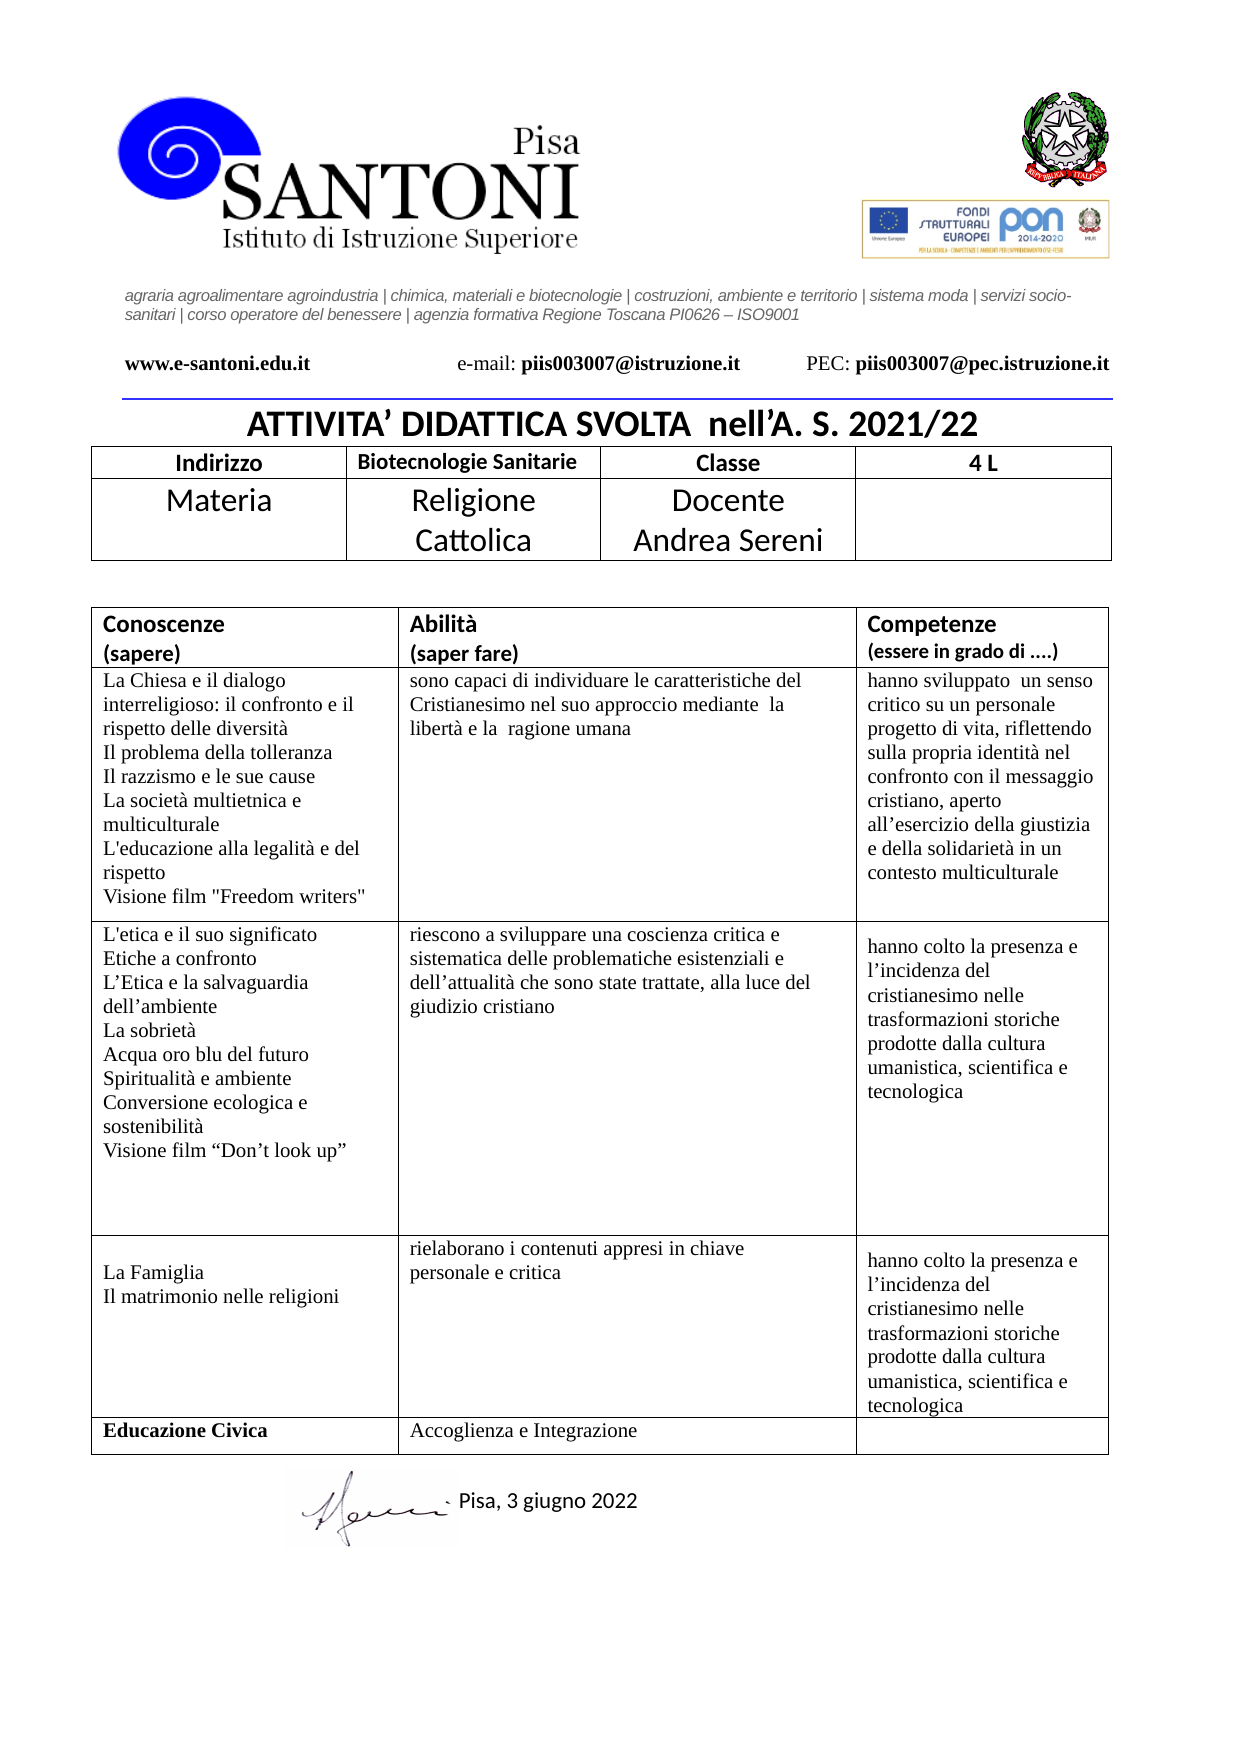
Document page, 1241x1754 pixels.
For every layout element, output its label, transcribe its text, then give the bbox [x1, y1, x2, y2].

table_cell La Famiglia Il matrimonio nelle religioni [92, 1236, 398, 1417]
table_cell [857, 1418, 1108, 1454]
table_cell L'etica e il suo significato Etiche a confronto L’Etica e la salvaguardia dell’ambiente La sobrietà Acqua oro blu del futuro Spiritualità e ambiente Conversione ecologica e sostenibilità Visione film “Don’t look up” [92, 922, 398, 1235]
picture [1020, 92, 1110, 188]
table_cell Educazione Civica [92, 1418, 398, 1454]
picture [861, 199, 1110, 259]
table_cell La Chiesa e il dialogo interreligioso: il confronto e il rispetto delle diversità Il problema della tolleranza Il razzismo e le sue cause La società multietnica e multiculturale L'educazione alla legalità e del rispetto Visione film "Freedom writers" [92, 668, 398, 921]
table_cell Religione Cattolica [347, 479, 600, 560]
table_cell Docente Andrea Sereni [601, 479, 855, 560]
table_cell riescono a sviluppare una coscienza critica e sistematica delle problematiche esistenziali e dell’attualità che sono state trattate, alla luce del giudizio cristiano [399, 922, 856, 1235]
table_header Abilità (saper fare) [399, 608, 856, 667]
table_cell hanno colto la presenza e l’incidenza del cristianesimo nelle trasformazioni storiche prodotte dalla cultura umanistica, scientifica e tecnologica [857, 922, 1108, 1235]
table_cell www.e-santoni.edu.it [122, 348, 433, 398]
table_cell hanno colto la presenza e l’incidenza del cristianesimo nelle trasformazioni storiche prodotte dalla cultura umanistica, scientifica e tecnologica [857, 1236, 1108, 1417]
table_header [109, 89, 593, 282]
text ATTIVITA’ DIDATTICA SVOLTA nell’A. S. 2021/22 [103, 400, 1122, 446]
table_cell e-mail: piis003007@istruzione.it [434, 348, 764, 398]
table_cell [856, 479, 1111, 560]
table_cell agraria agroalimentare agroindustria | chimica, materiali e biotecnologie | costruzioni, ambiente e territorio | sistema moda | servizi socio-sanitari | corso operatore del benessere | agenzia formativa Regione Toscana PI0626 – ISO9001 [122, 283, 1112, 347]
table_header [788, 89, 1112, 282]
table_cell [109, 348, 122, 398]
table_cell hanno sviluppato un senso critico su un personale progetto di vita, riflettendo sulla propria identità nel confronto con il messaggio cristiano, aperto all’esercizio della giustizia e della solidarietà in un contesto multiculturale [857, 668, 1108, 921]
text [103, 1486, 283, 1514]
table_cell PEC: piis003007@pec.istruzione.it [764, 348, 1112, 398]
table_header Competenze (essere in grado di ....) [857, 608, 1108, 667]
table_cell Accoglienza e Integrazione [399, 1418, 856, 1454]
table_header Indirizzo [92, 447, 346, 478]
table_cell rielaborano i contenuti appresi in chiave personale e critica [399, 1236, 856, 1417]
table_header Conoscenze (sapere) [92, 608, 398, 667]
table_cell [109, 283, 122, 347]
table_cell Materia [92, 479, 346, 560]
table_header Biotecnologie Sanitarie [347, 447, 600, 478]
table_header [594, 89, 788, 282]
text Pisa, 3 giugno 2022 [459, 1486, 1122, 1514]
table_header 4 L [856, 447, 1111, 478]
picture [283, 1467, 459, 1549]
picture [112, 92, 584, 258]
table_header Classe [601, 447, 855, 478]
table_cell sono capaci di individuare le caratteristiche del Cristianesimo nel suo approccio mediante la libertà e la ragione umana [399, 668, 856, 921]
